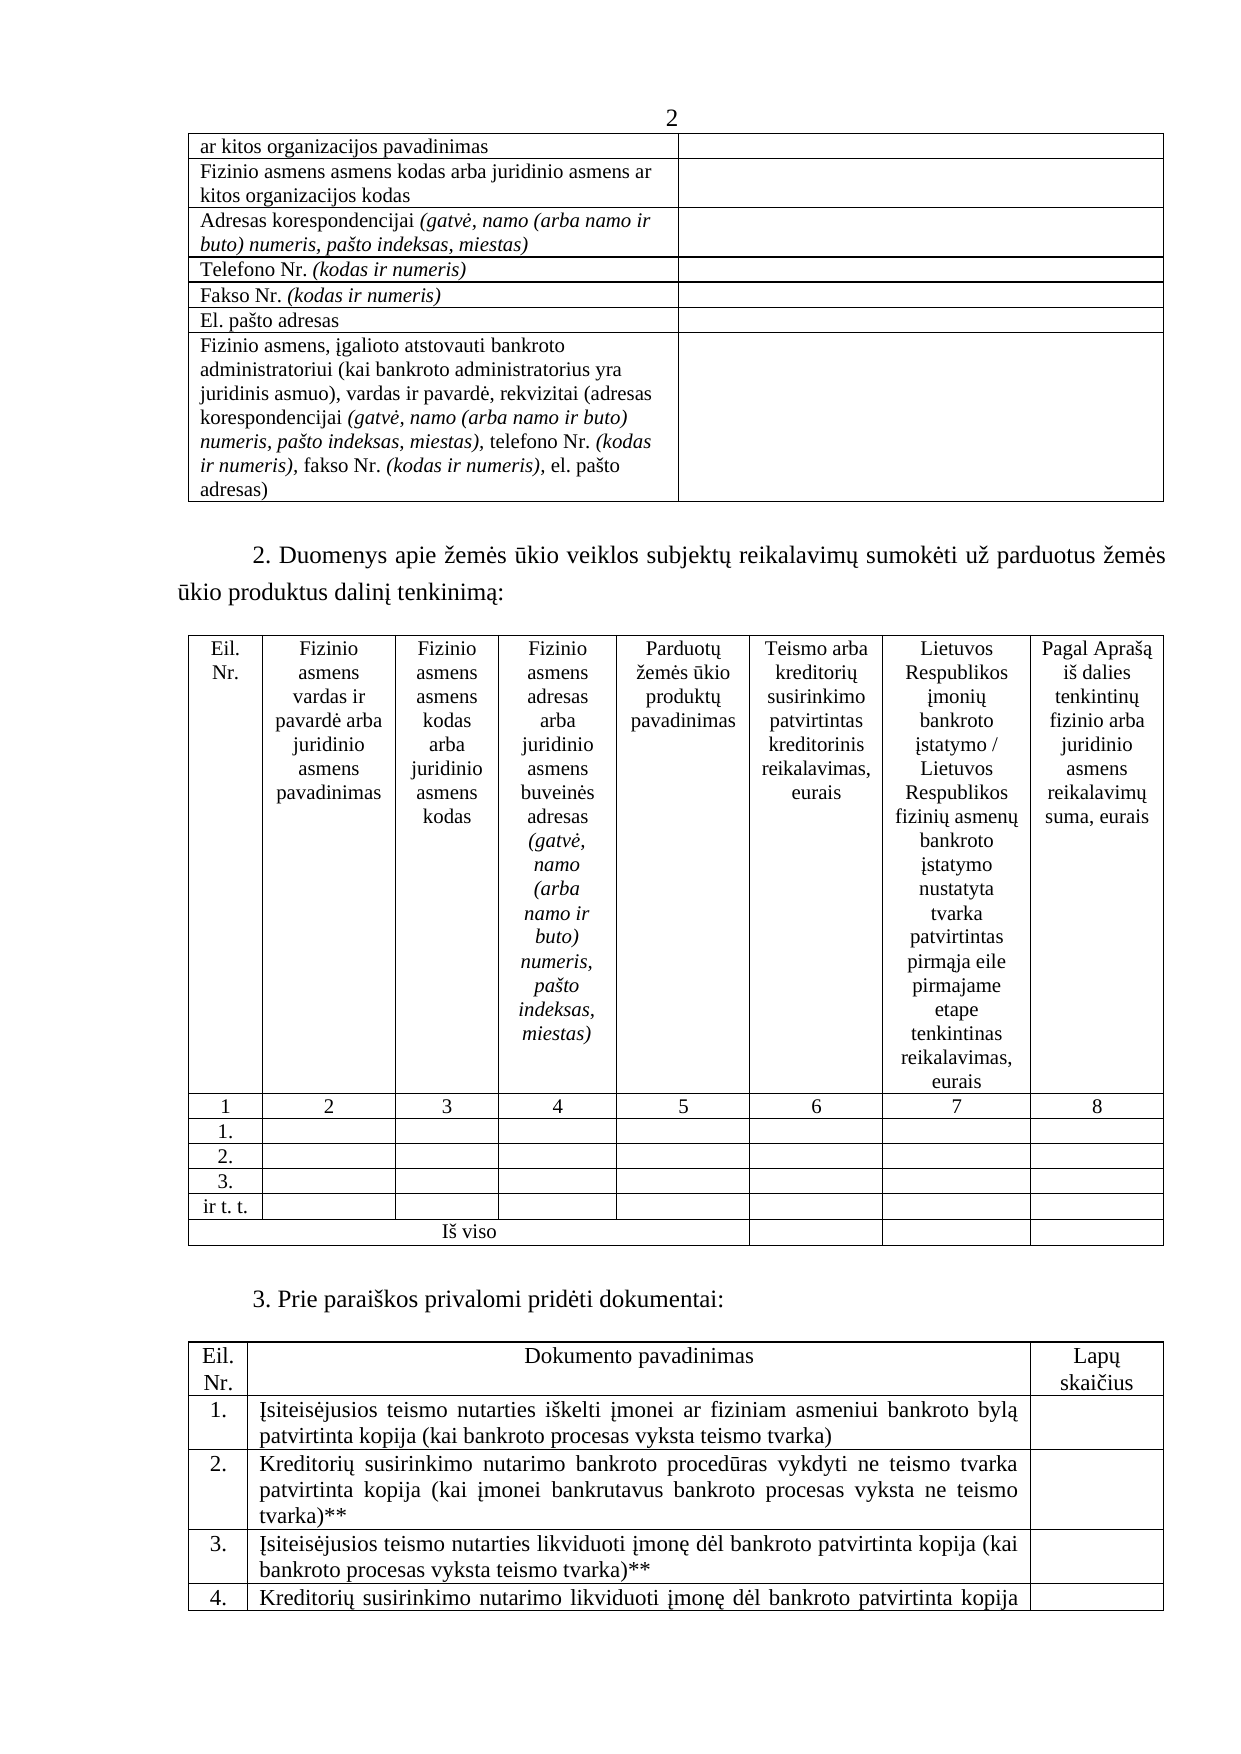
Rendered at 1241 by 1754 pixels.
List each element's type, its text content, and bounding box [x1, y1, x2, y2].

table_cell 1. [189, 1396, 247, 1449]
table_header Dokumento pavadinimas [248, 1343, 1030, 1395]
table_cell [499, 1119, 616, 1143]
table_cell Įsiteisėjusios teismo nutarties iškelti įmonei ar fiziniam asmeniui bankroto bylą patvirtinta kopija (kai bankroto procesas vyksta teismo tvarka) [248, 1396, 1030, 1449]
table_cell [263, 1169, 395, 1193]
table_header Pagal Aprašą iš dalies tenkintinų fizinio arba juridinio asmens reikalavimų suma, eurais [1031, 636, 1163, 1093]
table_cell [1031, 1144, 1163, 1168]
table_cell [617, 1119, 749, 1143]
table_cell [679, 283, 1163, 307]
table_cell Fizinio asmens asmens kodas arba juridinio asmens ar kitos organizacijos kodas [189, 159, 678, 207]
table_cell 4 [499, 1094, 616, 1118]
table_cell [679, 134, 1163, 158]
table_cell [883, 1220, 1030, 1245]
table_cell [883, 1169, 1030, 1193]
table_header Fizinio asmens asmens kodas arba juridinio asmens kodas [396, 636, 498, 1093]
table_cell [1031, 1530, 1163, 1583]
table_cell [1031, 1450, 1163, 1529]
table_cell 5 [617, 1094, 749, 1118]
table_cell [396, 1194, 498, 1218]
table_cell 8 [1031, 1094, 1163, 1118]
table_cell [679, 208, 1163, 256]
table_cell ir t. t. [189, 1194, 262, 1218]
table_cell 3. [189, 1169, 262, 1193]
table_cell Fizinio asmens, įgalioto atstovauti bankroto administratoriui (kai bankroto administratorius yra juridinis asmuo), vardas ir pavardė, rekvizitai (adresas korespondencijai (gatvė, namo (arba namo ir buto) numeris, pašto indeksas, miestas), telefono Nr. (kodas ir numeris), fakso Nr. (kodas ir numeris), el. pašto adresas) [189, 333, 678, 501]
table_cell [396, 1144, 498, 1168]
table_cell [883, 1144, 1030, 1168]
table_cell 1. [189, 1119, 262, 1143]
table_header Eil. Nr. [189, 1343, 247, 1395]
table_header Lapų skaičius [1031, 1343, 1163, 1395]
table_cell [263, 1194, 395, 1218]
table_cell [396, 1169, 498, 1193]
table_header Parduotų žemės ūkio produktų pavadinimas [617, 636, 749, 1093]
table_cell 1 [189, 1094, 262, 1118]
table_cell [396, 1119, 498, 1143]
table_header Fizinio asmens adresas arba juridinio asmens buveinės adresas (gatvė, namo (arba namo ir buto) numeris, pašto indeksas, miestas) [499, 636, 616, 1093]
table_cell 7 [883, 1094, 1030, 1118]
table_cell [617, 1169, 749, 1193]
table_cell Įsiteisėjusios teismo nutarties likviduoti įmonę dėl bankroto patvirtinta kopija (kai bankroto procesas vyksta teismo tvarka)** [248, 1530, 1030, 1583]
table_cell 2 [263, 1094, 395, 1118]
table_cell [263, 1144, 395, 1168]
table_cell 3. [189, 1530, 247, 1583]
table_cell Telefono Nr. (kodas ir numeris) [189, 258, 678, 281]
table_cell [883, 1194, 1030, 1218]
table_cell [750, 1144, 882, 1168]
table_cell [679, 333, 1163, 501]
table_cell 2. [189, 1450, 247, 1529]
table_header Teismo arba kreditorių susirinkimo patvirtintas kreditorinis reikalavimas, eurais [750, 636, 882, 1093]
table_cell [1031, 1169, 1163, 1193]
table_cell [1031, 1396, 1163, 1449]
table_cell [750, 1220, 882, 1245]
table_cell [617, 1194, 749, 1218]
table_header Fizinio asmens vardas ir pavardė arba juridinio asmens pavadinimas [263, 636, 395, 1093]
table_cell [679, 159, 1163, 207]
table_cell [1031, 1220, 1163, 1245]
table_cell Adresas korespondencijai (gatvė, namo (arba namo ir buto) numeris, pašto indeksas, miestas) [189, 208, 678, 256]
table_cell 3 [396, 1094, 498, 1118]
table_cell [617, 1144, 749, 1168]
text 2. Duomenys apie žemės ūkio veiklos subjektų reikalavimų sumokėti už parduotus žemės ūkio produktus dalinį tenkinimą: [177, 531, 1166, 606]
table_cell [750, 1169, 882, 1193]
table_cell [499, 1144, 616, 1168]
table_cell [499, 1194, 616, 1218]
table_cell 6 [750, 1094, 882, 1118]
table_cell 4. [189, 1584, 247, 1610]
table_cell [679, 258, 1163, 281]
table_cell Kreditorių susirinkimo nutarimo bankroto procedūras vykdyti ne teismo tvarka patvirtinta kopija (kai įmonei bankrutavus bankroto procesas vyksta ne teismo tvarka)** [248, 1450, 1030, 1529]
table_cell Kreditorių susirinkimo nutarimo likviduoti įmonę dėl bankroto patvirtinta kopija [248, 1584, 1030, 1610]
table_cell [499, 1169, 616, 1193]
table_cell [750, 1194, 882, 1218]
table_cell Iš viso [189, 1220, 749, 1245]
table_cell [1031, 1584, 1163, 1610]
table_cell Fakso Nr. (kodas ir numeris) [189, 283, 678, 307]
text 3. Prie paraiškos privalomi pridėti dokumentai: [177, 1275, 1166, 1313]
table_cell El. pašto adresas [189, 308, 678, 332]
table_cell [883, 1119, 1030, 1143]
table_header Lietuvos Respublikos įmonių bankroto įstatymo / Lietuvos Respublikos fizinių asmenų bankroto įstatymo nustatyta tvarka patvirtintas pirmąja eile pirmajame etape tenkintinas reikalavimas, eurais [883, 636, 1030, 1093]
table_cell [1031, 1194, 1163, 1218]
table_cell [1031, 1119, 1163, 1143]
table_cell ar kitos organizacijos pavadinimas [189, 134, 678, 158]
table_cell [750, 1119, 882, 1143]
table_header Eil. Nr. [189, 636, 262, 1093]
table_cell [679, 308, 1163, 332]
table_cell 2. [189, 1144, 262, 1168]
table_cell [263, 1119, 395, 1143]
